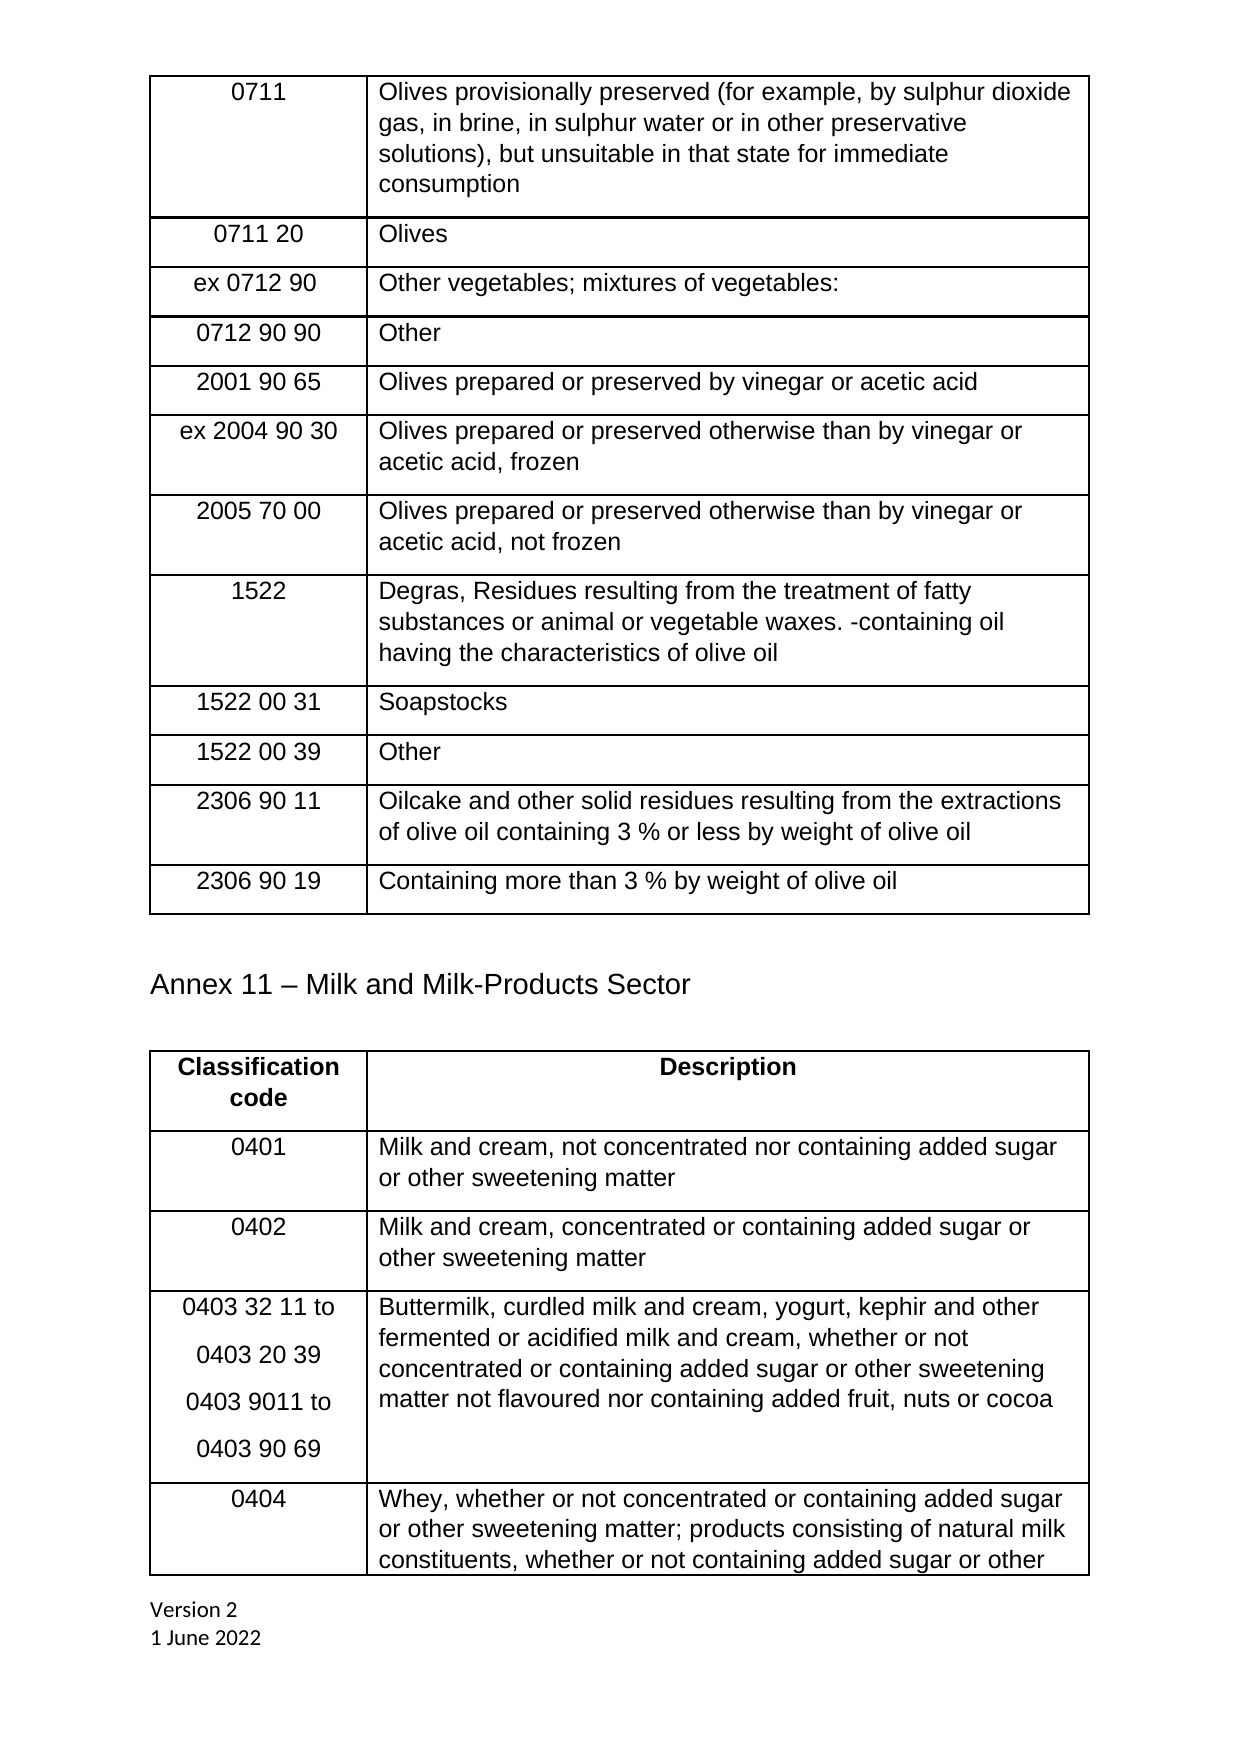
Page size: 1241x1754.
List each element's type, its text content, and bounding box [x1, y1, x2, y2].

table_cell 0712 90 90 [151, 318, 366, 365]
table_cell 2005 70 00 [151, 496, 366, 574]
table_cell Degras, Residues resulting from the treatment of fatty substances or animal or vegetable waxes. -containing oil having the characteristics of olive oil [368, 576, 1088, 685]
table_cell 0711 [151, 77, 366, 216]
table_cell 0404 [151, 1484, 366, 1574]
table_cell Other [368, 318, 1088, 365]
table_cell Milk and cream, not concentrated nor containing added sugar or other sweetening matter [368, 1132, 1088, 1210]
table_cell Whey, whether or not concentrated or containing added sugar or other sweetening matter; products consisting of natural milk constituents, whether or not containing added sugar or other [368, 1484, 1088, 1574]
table_cell 0403 32 11 to 0403 20 39 0403 9011 to 0403 90 69 [151, 1292, 366, 1482]
table_cell Buttermilk, curdled milk and cream, yogurt, kephir and other fermented or acidified milk and cream, whether or not concentrated or containing added sugar or other sweetening matter not flavoured nor containing added fruit, nuts or cocoa [368, 1292, 1088, 1482]
table_cell Olives prepared or preserved otherwise than by vinegar or acetic acid, frozen [368, 416, 1088, 494]
table_cell Soapstocks [368, 687, 1088, 734]
table_cell Other [368, 736, 1088, 784]
table_cell Olives prepared or preserved otherwise than by vinegar or acetic acid, not frozen [368, 496, 1088, 574]
table_cell 1522 00 31 [151, 687, 366, 734]
table_cell 2001 90 65 [151, 367, 366, 414]
table_cell Other vegetables; mixtures of vegetables: [368, 268, 1088, 315]
table_cell ex 0712 90 [151, 268, 366, 315]
table_header Classification code [151, 1052, 366, 1130]
table_cell 0711 20 [151, 219, 366, 266]
table_cell 0401 [151, 1132, 366, 1210]
table_cell Olives [368, 219, 1088, 266]
table_cell 2306 90 11 [151, 786, 366, 864]
table_cell 0402 [151, 1212, 366, 1290]
table_cell Olives prepared or preserved by vinegar or acetic acid [368, 367, 1088, 414]
table_cell Milk and cream, concentrated or containing added sugar or other sweetening matter [368, 1212, 1088, 1290]
table_cell 1522 [151, 576, 366, 685]
table_cell Olives provisionally preserved (for example, by sulphur dioxide gas, in brine, in sulphur water or in other preservative solutions), but unsuitable in that state for immediate consumption [368, 77, 1088, 216]
table_cell 1522 00 39 [151, 736, 366, 784]
table_header Description [368, 1052, 1088, 1130]
table_cell 2306 90 19 [151, 866, 366, 913]
subtitle Annex 11 – Milk and Milk-Products Sector [150, 967, 1090, 1001]
table_cell Oilcake and other solid residues resulting from the extractions of olive oil containing 3 % or less by weight of olive oil [368, 786, 1088, 864]
table_cell ex 2004 90 30 [151, 416, 366, 494]
table_cell Containing more than 3 % by weight of olive oil [368, 866, 1088, 913]
